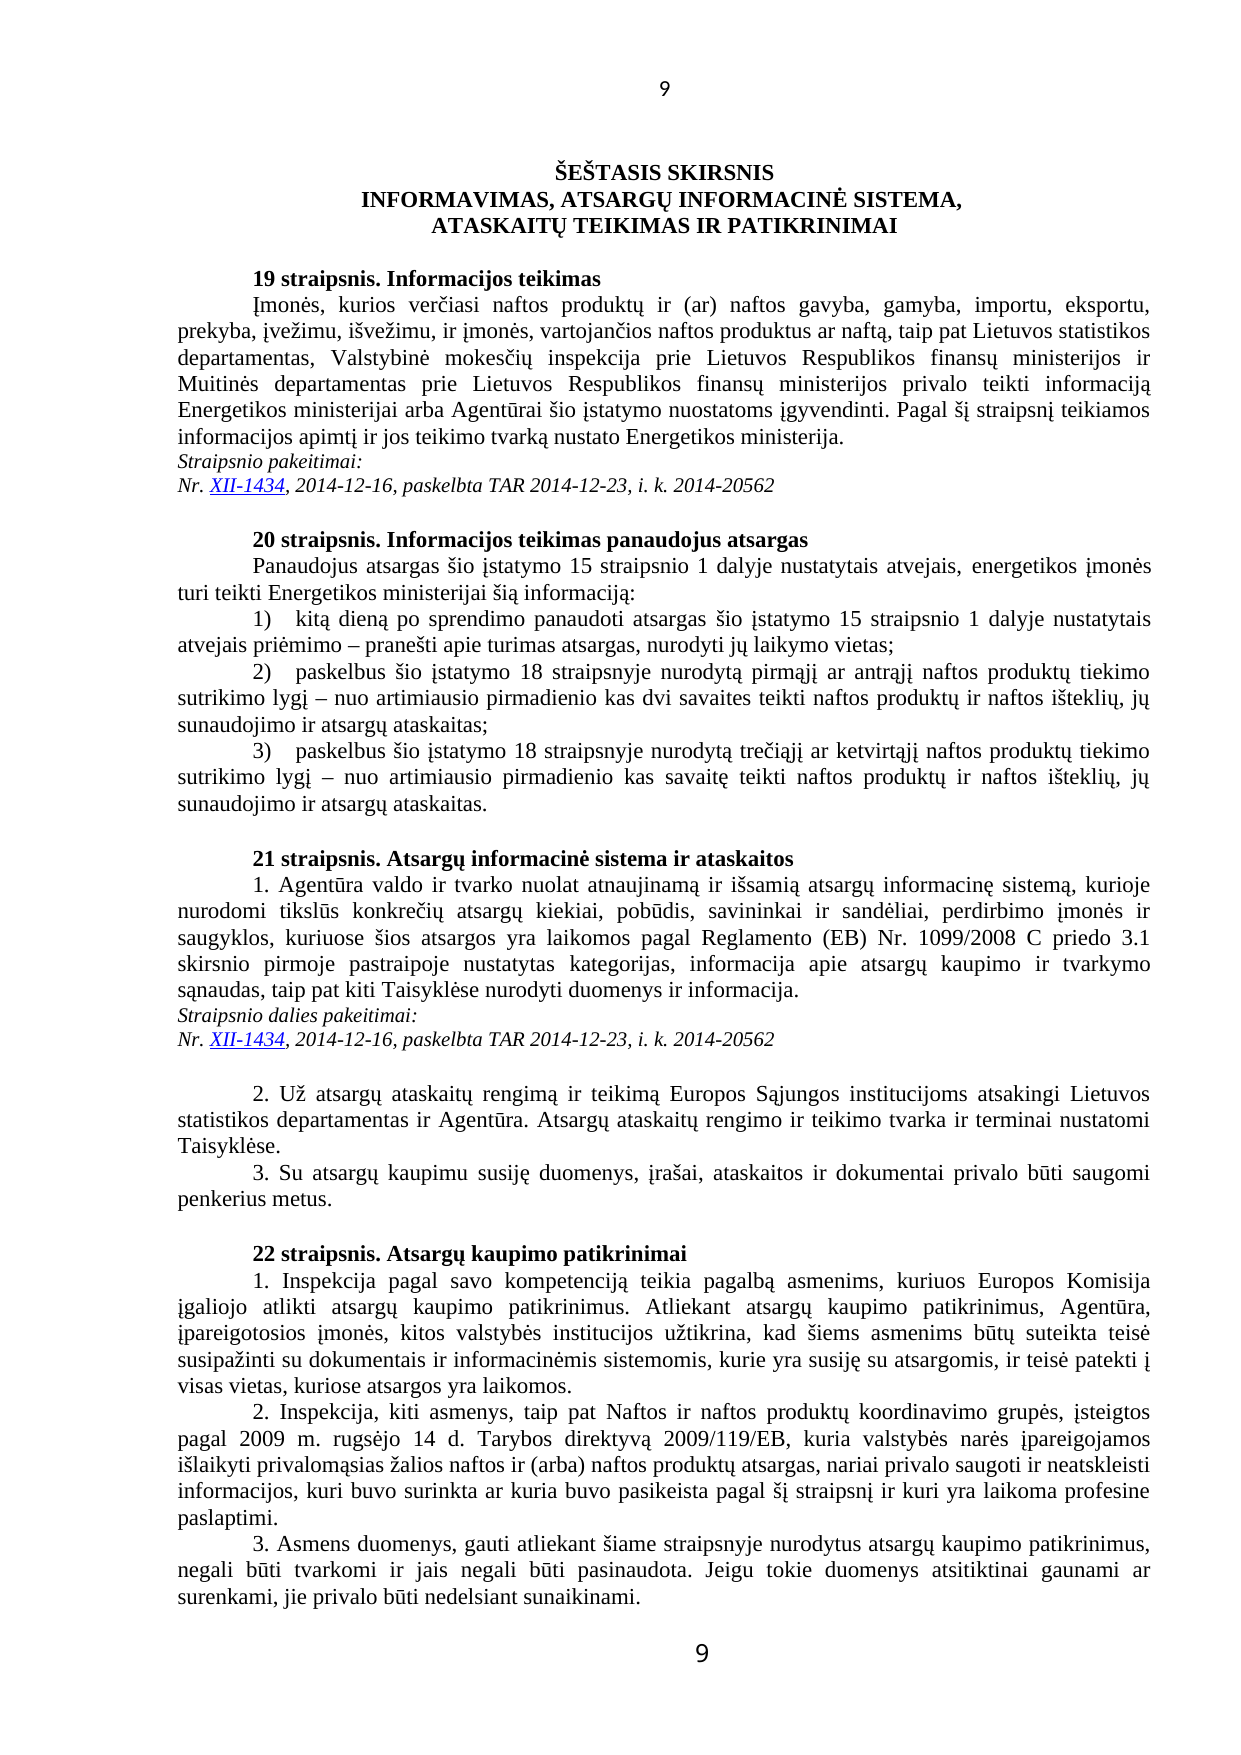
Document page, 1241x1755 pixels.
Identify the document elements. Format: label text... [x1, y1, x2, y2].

text Straipsnio dalies pakeitimai: [177, 1003, 1152, 1027]
text ATASKAITŲ TEIKIMAS IR PATIKRINIMAI [177, 212, 1152, 238]
text 1) kitą dieną po sprendimo panaudoti atsargas šio įstatymo 15 straipsnio 1 dalyje nustatytais atvejais priėmimo – pranešti apie turimas atsargas, nurodyti jų laikymo vietas; [177, 605, 1152, 658]
text 3. Su atsargų kaupimu susiję duomenys, įrašai, ataskaitos ir dokumentai privalo būti saugomi penkerius metus. [177, 1159, 1152, 1212]
text Panaudojus atsargas šio įstatymo 15 straipsnio 1 dalyje nustatytais atvejais, energetikos įmonės turi teikti Energetikos ministerijai šią informaciją: [177, 552, 1152, 605]
text 3. Asmens duomenys, gauti atliekant šiame straipsnyje nurodytus atsargų kaupimo patikrinimus, negali būti tvarkomi ir jais negali būti pasinaudota. Jeigu tokie duomenys atsitiktinai gaunami ar surenkami, jie privalo būti nedelsiant sunaikinami. [177, 1530, 1152, 1609]
text 1. Agentūra valdo ir tvarko nuolat atnaujinamą ir išsamią atsargų informacinę sistemą, kurioje nurodomi tikslūs konkrečių atsargų kiekiai, pobūdis, savininkai ir sandėliai, perdirbimo įmonės ir saugyklos, kuriuose šios atsargos yra laikomos pagal Reglamento (EB) Nr. 1099/2008 C priedo 3.1 skirsnio pirmoje pastraipoje nustatytas kategorijas, informacija apie atsargų kaupimo ir tvarkymo sąnaudas, taip pat kiti Taisyklėse nurodyti duomenys ir informacija. [177, 871, 1152, 1003]
text 2) paskelbus šio įstatymo 18 straipsnyje nurodytą pirmąjį ar antrąjį naftos produktų tiekimo sutrikimo lygį – nuo artimiausio pirmadienio kas dvi savaites teikti naftos produktų ir naftos išteklių, jų sunaudojimo ir atsargų ataskaitas; [177, 658, 1152, 737]
text 1. Inspekcija pagal savo kompetenciją teikia pagalbą asmenims, kuriuos Europos Komisija įgaliojo atlikti atsargų kaupimo patikrinimus. Atliekant atsargų kaupimo patikrinimus, Agentūra, įpareigotosios įmonės, kitos valstybės institucijos užtikrina, kad šiems asmenims būtų suteikta teisė susipažinti su dokumentais ir informacinėmis sistemomis, kurie yra susiję su atsargomis, ir teisė patekti į visas vietas, kuriose atsargos yra laikomos. [177, 1267, 1152, 1398]
text Straipsnio pakeitimai: [177, 449, 1152, 473]
text 19 straipsnis. Informacijos teikimas [177, 265, 1152, 291]
text 21 straipsnis. Atsargų informacinė sistema ir ataskaitos [177, 845, 1152, 871]
text Nr. XII-1434, 2014-12-16, paskelbta TAR 2014-12-23, i. k. 2014-20562 [177, 1027, 1152, 1051]
text 20 straipsnis. Informacijos teikimas panaudojus atsargas [177, 526, 1152, 552]
text 3) paskelbus šio įstatymo 18 straipsnyje nurodytą trečiąjį ar ketvirtąjį naftos produktų tiekimo sutrikimo lygį – nuo artimiausio pirmadienio kas savaitę teikti naftos produktų ir naftos išteklių, jų sunaudojimo ir atsargų ataskaitas. [177, 737, 1152, 816]
text INFORMAVIMAS, ATSARGŲ INFORMACINĖ SISTEMA, [177, 186, 1152, 212]
text Nr. XII-1434, 2014-12-16, paskelbta TAR 2014-12-23, i. k. 2014-20562 [177, 473, 1152, 497]
text 2. Inspekcija, kiti asmenys, taip pat Naftos ir naftos produktų koordinavimo grupės, įsteigtos pagal 2009 m. rugsėjo 14 d. Tarybos direktyvą 2009/119/EB, kuria valstybės narės įpareigojamos išlaikyti privalomąsias žalios naftos ir (arba) naftos produktų atsargas, nariai privalo saugoti ir neatskleisti informacijos, kuri buvo surinkta ar kuria buvo pasikeista pagal šį straipsnį ir kuri yra laikoma profesine paslaptimi. [177, 1398, 1152, 1530]
text 22 straipsnis. Atsargų kaupimo patikrinimai [177, 1240, 1152, 1267]
text Įmonės, kurios verčiasi naftos produktų ir (ar) naftos gavyba, gamyba, importu, eksportu, prekyba, įvežimu, išvežimu, ir įmonės, vartojančios naftos produktus ar naftą, taip pat Lietuvos statistikos departamentas, Valstybinė mokesčių inspekcija prie Lietuvos Respublikos finansų ministerijos ir Muitinės departamentas prie Lietuvos Respublikos finansų ministerijos privalo teikti informaciją Energetikos ministerijai arba Agentūrai šio įstatymo nuostatoms įgyvendinti. Pagal šį straipsnį teikiamos informacijos apimtį ir jos teikimo tvarką nustato Energetikos ministerija. [177, 291, 1152, 449]
text ŠEŠTASIS SKIRSNIS [177, 159, 1152, 186]
text 2. Už atsargų ataskaitų rengimą ir teikimą Europos Sąjungos institucijoms atsakingi Lietuvos statistikos departamentas ir Agentūra. Atsargų ataskaitų rengimo ir teikimo tvarka ir terminai nustatomi Taisyklėse. [177, 1080, 1152, 1159]
